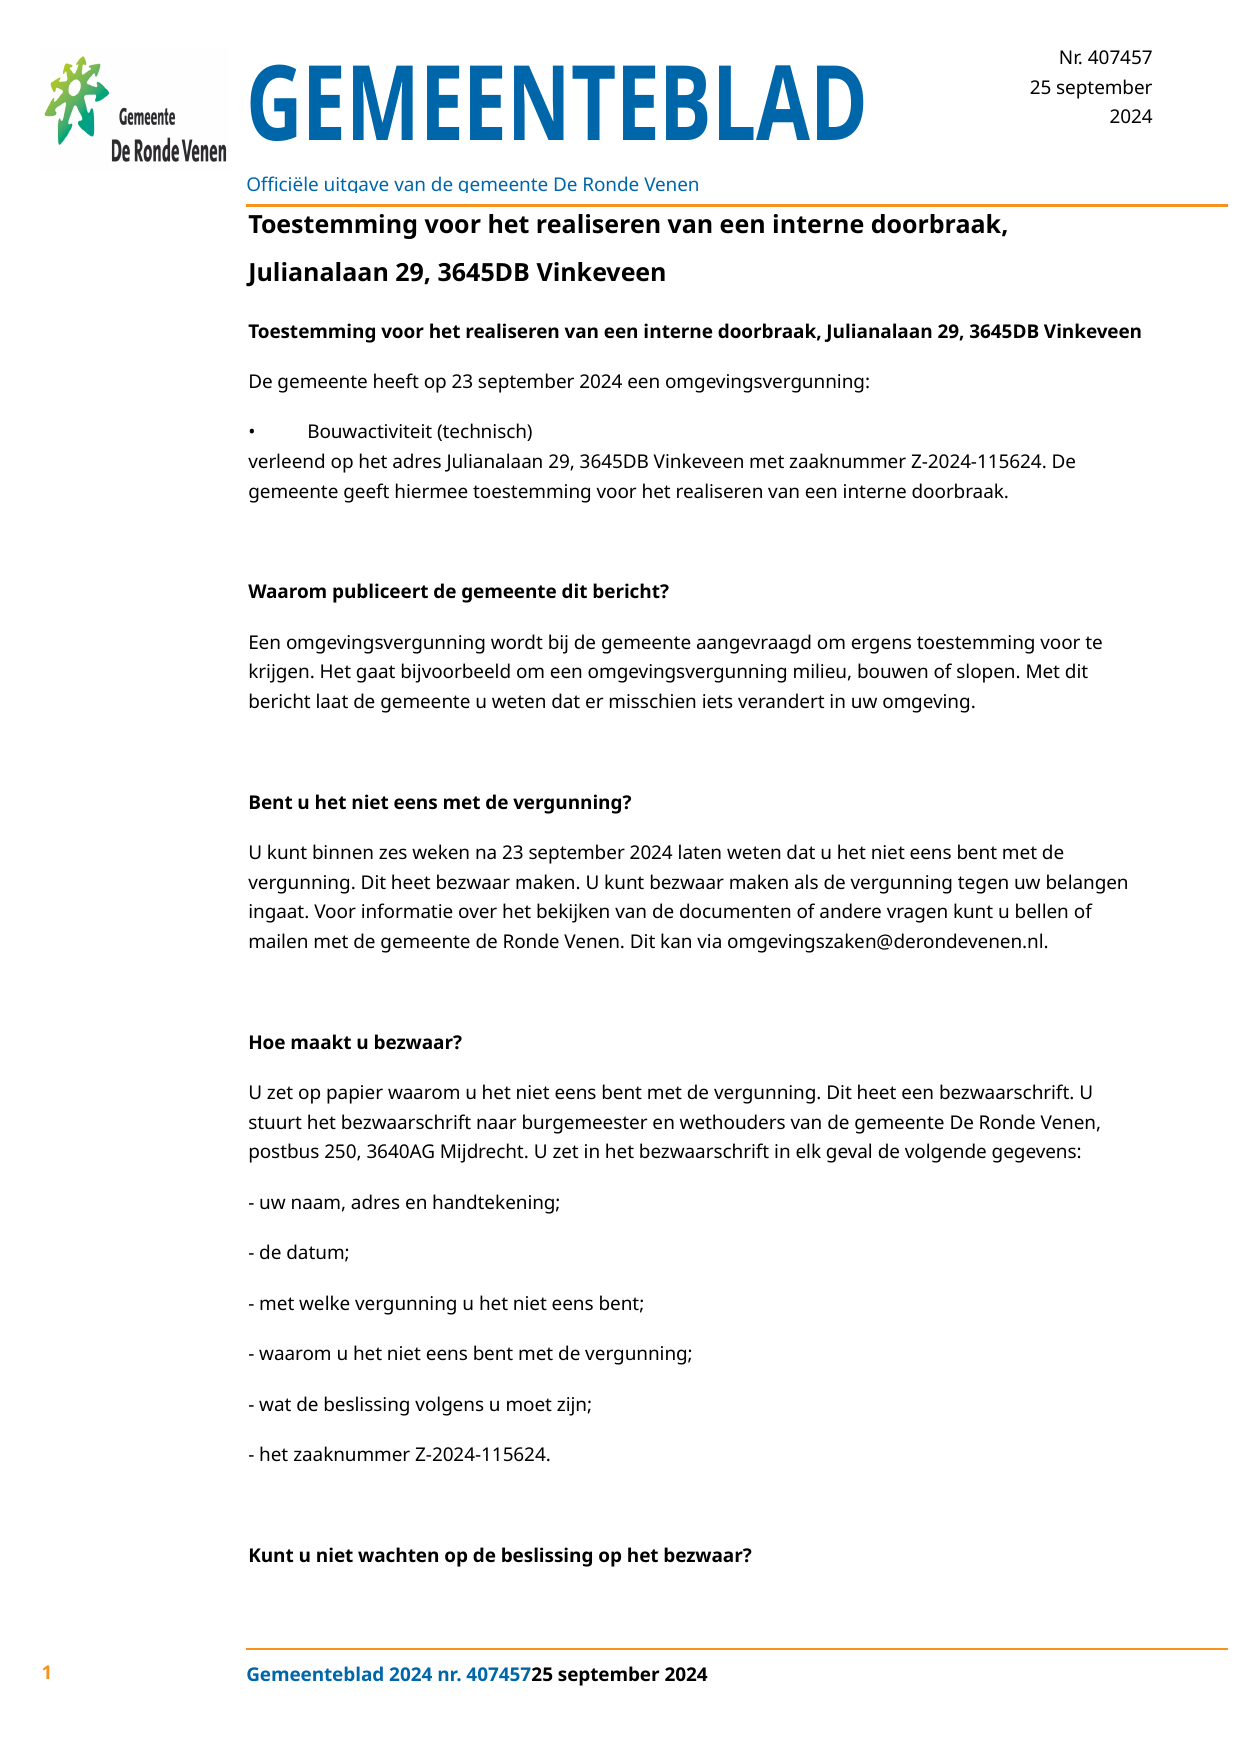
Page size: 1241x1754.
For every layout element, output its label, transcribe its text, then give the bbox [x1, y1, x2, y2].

text Waarom publiceert de gemeente dit bericht? [248, 579, 1152, 604]
text Toestemming voor het realiseren van een interne doorbraak, Julianalaan 29, 3645DB Vinkeveen [248, 207, 1152, 288]
text Hoe maakt u bezwaar? [248, 1029, 1152, 1055]
text - uw naam, adres en handtekening; [248, 1189, 1152, 1215]
text - de datum; [248, 1239, 1152, 1265]
text U kunt binnen zes weken na 23 september 2024 laten weten dat u het niet eens bent met de vergunning. Dit heet bezwaar maken. U kunt bezwaar maken als de vergunning tegen uw belangen ingaat. Voor informatie over het bekijken van de documenten of andere vragen kunt u bellen of mailen met de gemeente de Ronde Venen. Dit kan via omgevingszaken@derondevenen.nl. [248, 839, 1152, 954]
text Bent u het niet eens met de vergunning? [248, 789, 1152, 815]
text Kunt u niet wachten op de beslissing op het bezwaar? [248, 1542, 1152, 1568]
text - met welke vergunning u het niet eens bent; [248, 1290, 1152, 1316]
text - wat de beslissing volgens u moet zijn; [248, 1391, 1152, 1417]
text - waarom u het niet eens bent met de vergunning; [248, 1340, 1152, 1366]
list Bouwactiviteit (technisch) [248, 419, 1152, 444]
text U zet op papier waarom u het niet eens bent met de vergunning. Dit heet een bezwaarschrift. U stuurt het bezwaarschrift naar burgemeester en wethouders van de gemeente De Ronde Venen, postbus 250, 3640AG Mijdrecht. U zet in het bezwaarschrift in elk geval de volgende gegevens: [248, 1079, 1152, 1164]
text verleend op het adres Julianalaan 29, 3645DB Vinkeveen met zaaknummer Z-2024-115624. De gemeente geeft hiermee toestemming voor het realiseren van een interne doorbraak. [248, 448, 1152, 504]
text Een omgevingsvergunning wordt bij de gemeente aangevraagd om ergens toestemming voor te krijgen. Het gaat bijvoorbeeld om een omgevingsvergunning milieu, bouwen of slopen. Met dit bericht laat de gemeente u weten dat er misschien iets verandert in uw omgeving. [248, 629, 1152, 714]
text - het zaaknummer Z-2024-115624. [248, 1441, 1152, 1467]
picture [41, 47, 231, 172]
text De gemeente heeft op 23 september 2024 een omgevingsvergunning: [248, 368, 1152, 394]
text Toestemming voor het realiseren van een interne doorbraak, Julianalaan 29, 3645DB Vinkeveen [248, 318, 1152, 344]
